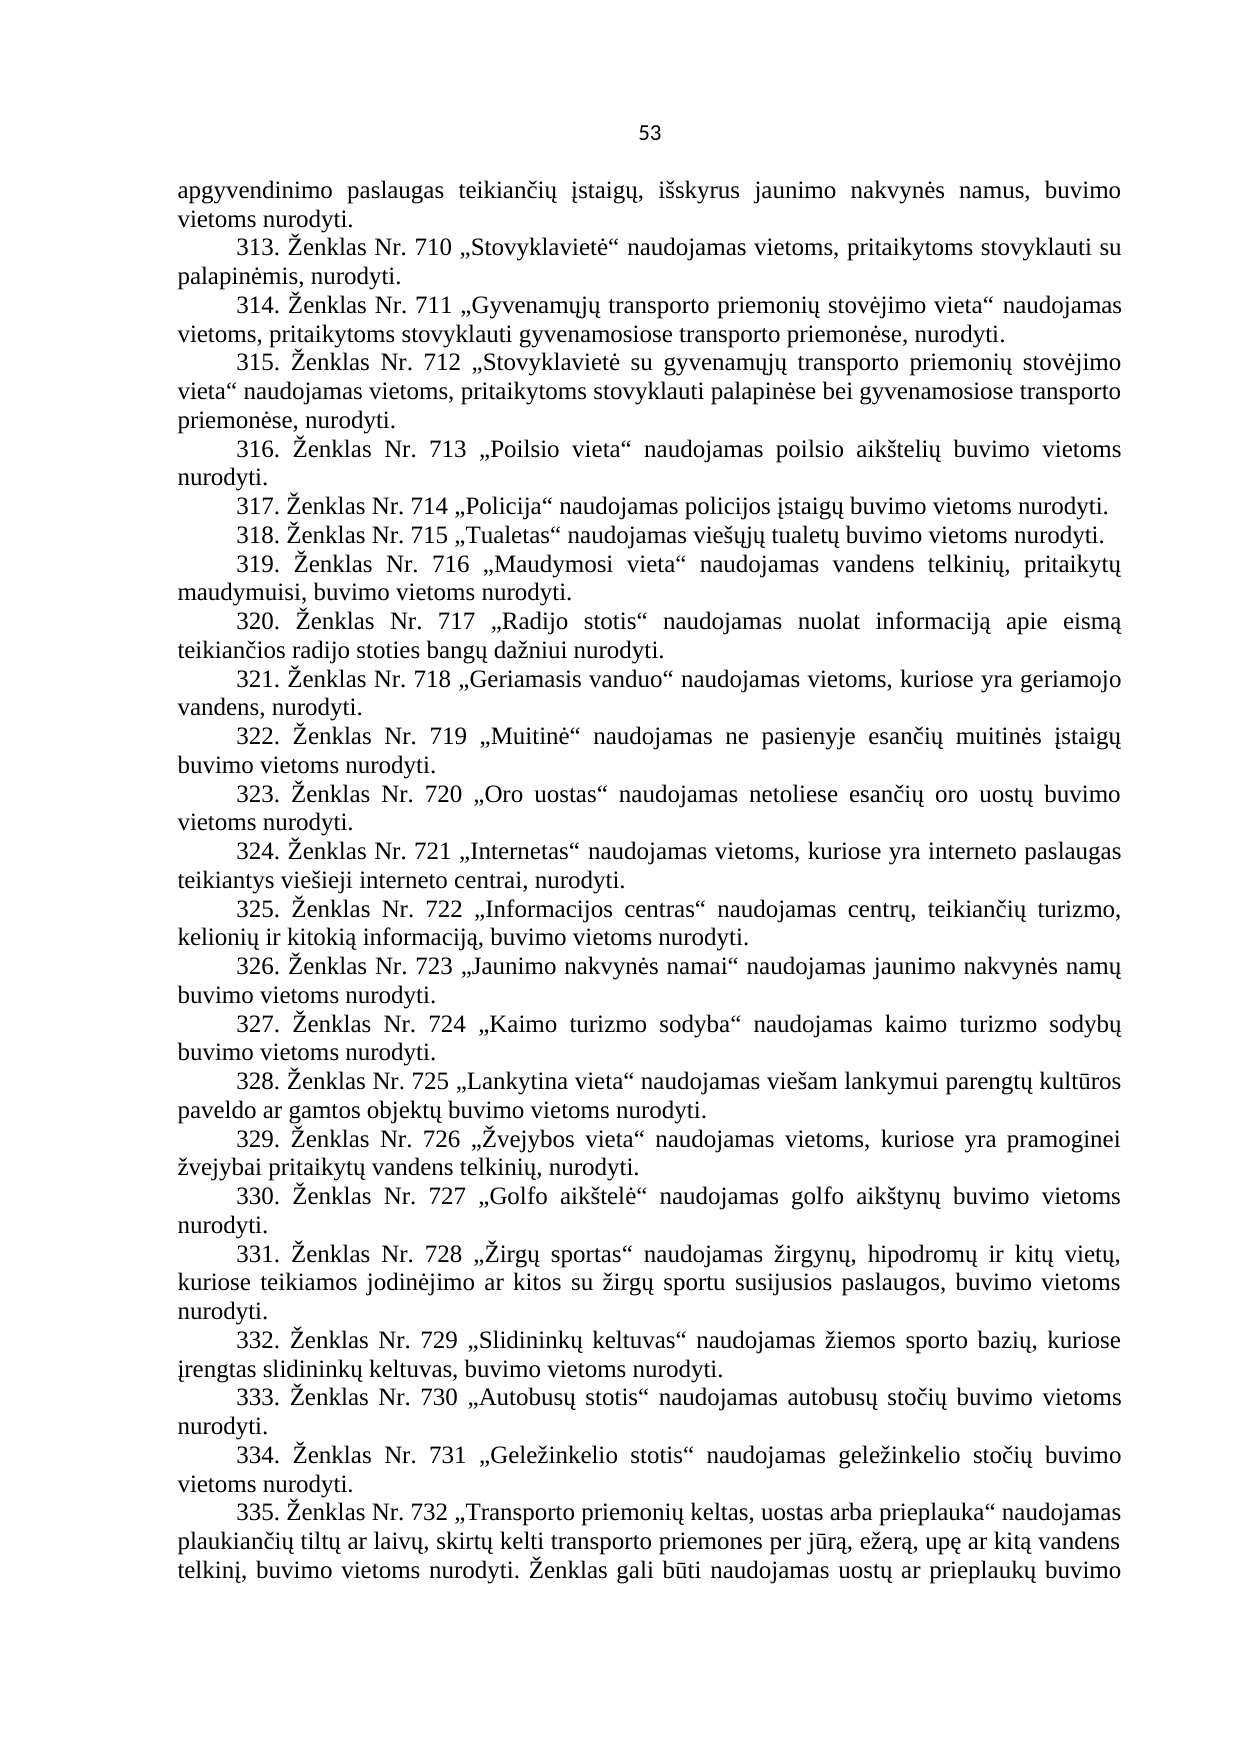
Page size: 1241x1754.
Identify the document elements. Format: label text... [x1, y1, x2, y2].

text 322. Ženklas Nr. 719 „Muitinė“ naudojamas ne pasienyje esančių muitinės įstaigų buvimo vietoms nurodyti. [177, 721, 1122, 779]
text 332. Ženklas Nr. 729 „Slidininkų keltuvas“ naudojamas žiemos sporto bazių, kuriose įrengtas slidininkų keltuvas, buvimo vietoms nurodyti. [177, 1325, 1122, 1382]
text 321. Ženklas Nr. 718 „Geriamasis vanduo“ naudojamas vietoms, kuriose yra geriamojo vandens, nurodyti. [177, 664, 1122, 721]
text 313. Ženklas Nr. 710 „Stovyklavietė“ naudojamas vietoms, pritaikytoms stovyklauti su palapinėmis, nurodyti. [177, 232, 1122, 290]
text 316. Ženklas Nr. 713 „Poilsio vieta“ naudojamas poilsio aikštelių buvimo vietoms nurodyti. [177, 434, 1122, 491]
text 314. Ženklas Nr. 711 „Gyvenamųjų transporto priemonių stovėjimo vieta“ naudojamas vietoms, pritaikytoms stovyklauti gyvenamosiose transporto priemonėse, nurodyti. [177, 290, 1122, 347]
text 323. Ženklas Nr. 720 „Oro uostas“ naudojamas netoliese esančių oro uostų buvimo vietoms nurodyti. [177, 779, 1122, 836]
text 329. Ženklas Nr. 726 „Žvejybos vieta“ naudojamas vietoms, kuriose yra pramoginei žvejybai pritaikytų vandens telkinių, nurodyti. [177, 1124, 1122, 1181]
text 326. Ženklas Nr. 723 „Jaunimo nakvynės namai“ naudojamas jaunimo nakvynės namų buvimo vietoms nurodyti. [177, 951, 1122, 1009]
text 327. Ženklas Nr. 724 „Kaimo turizmo sodyba“ naudojamas kaimo turizmo sodybų buvimo vietoms nurodyti. [177, 1009, 1122, 1066]
text 334. Ženklas Nr. 731 „Geležinkelio stotis“ naudojamas geležinkelio stočių buvimo vietoms nurodyti. [177, 1440, 1122, 1497]
text 331. Ženklas Nr. 728 „Žirgų sportas“ naudojamas žirgynų, hipodromų ir kitų vietų, kuriose teikiamos jodinėjimo ar kitos su žirgų sportu susijusios paslaugos, buvimo vietoms nurodyti. [177, 1239, 1122, 1325]
text 330. Ženklas Nr. 727 „Golfo aikštelė“ naudojamas golfo aikštynų buvimo vietoms nurodyti. [177, 1181, 1122, 1239]
text 320. Ženklas Nr. 717 „Radijo stotis“ naudojamas nuolat informaciją apie eismą teikiančios radijo stoties bangų dažniui nurodyti. [177, 606, 1122, 664]
text apgyvendinimo paslaugas teikiančių įstaigų, išskyrus jaunimo nakvynės namus, buvimo vietoms nurodyti. [177, 175, 1122, 232]
text 319. Ženklas Nr. 716 „Maudymosi vieta“ naudojamas vandens telkinių, pritaikytų maudymuisi, buvimo vietoms nurodyti. [177, 549, 1122, 606]
text 317. Ženklas Nr. 714 „Policija“ naudojamas policijos įstaigų buvimo vietoms nurodyti. [177, 491, 1122, 520]
text 315. Ženklas Nr. 712 „Stovyklavietė su gyvenamųjų transporto priemonių stovėjimo vieta“ naudojamas vietoms, pritaikytoms stovyklauti palapinėse bei gyvenamosiose transporto priemonėse, nurodyti. [177, 347, 1122, 434]
text 325. Ženklas Nr. 722 „Informacijos centras“ naudojamas centrų, teikiančių turizmo, kelionių ir kitokią informaciją, buvimo vietoms nurodyti. [177, 894, 1122, 951]
text 333. Ženklas Nr. 730 „Autobusų stotis“ naudojamas autobusų stočių buvimo vietoms nurodyti. [177, 1382, 1122, 1440]
text 335. Ženklas Nr. 732 „Transporto priemonių keltas, uostas arba prieplauka“ naudojamas plaukiančių tiltų ar laivų, skirtų kelti transporto priemones per jūrą, ežerą, upę ar kitą vandens telkinį, buvimo vietoms nurodyti. Ženklas gali būti naudojamas uostų ar prieplaukų buvimo [177, 1497, 1122, 1584]
text 324. Ženklas Nr. 721 „Internetas“ naudojamas vietoms, kuriose yra interneto paslaugas teikiantys viešieji interneto centrai, nurodyti. [177, 836, 1122, 894]
text 318. Ženklas Nr. 715 „Tualetas“ naudojamas viešųjų tualetų buvimo vietoms nurodyti. [177, 520, 1122, 549]
text 328. Ženklas Nr. 725 „Lankytina vieta“ naudojamas viešam lankymui parengtų kultūros paveldo ar gamtos objektų buvimo vietoms nurodyti. [177, 1066, 1122, 1124]
